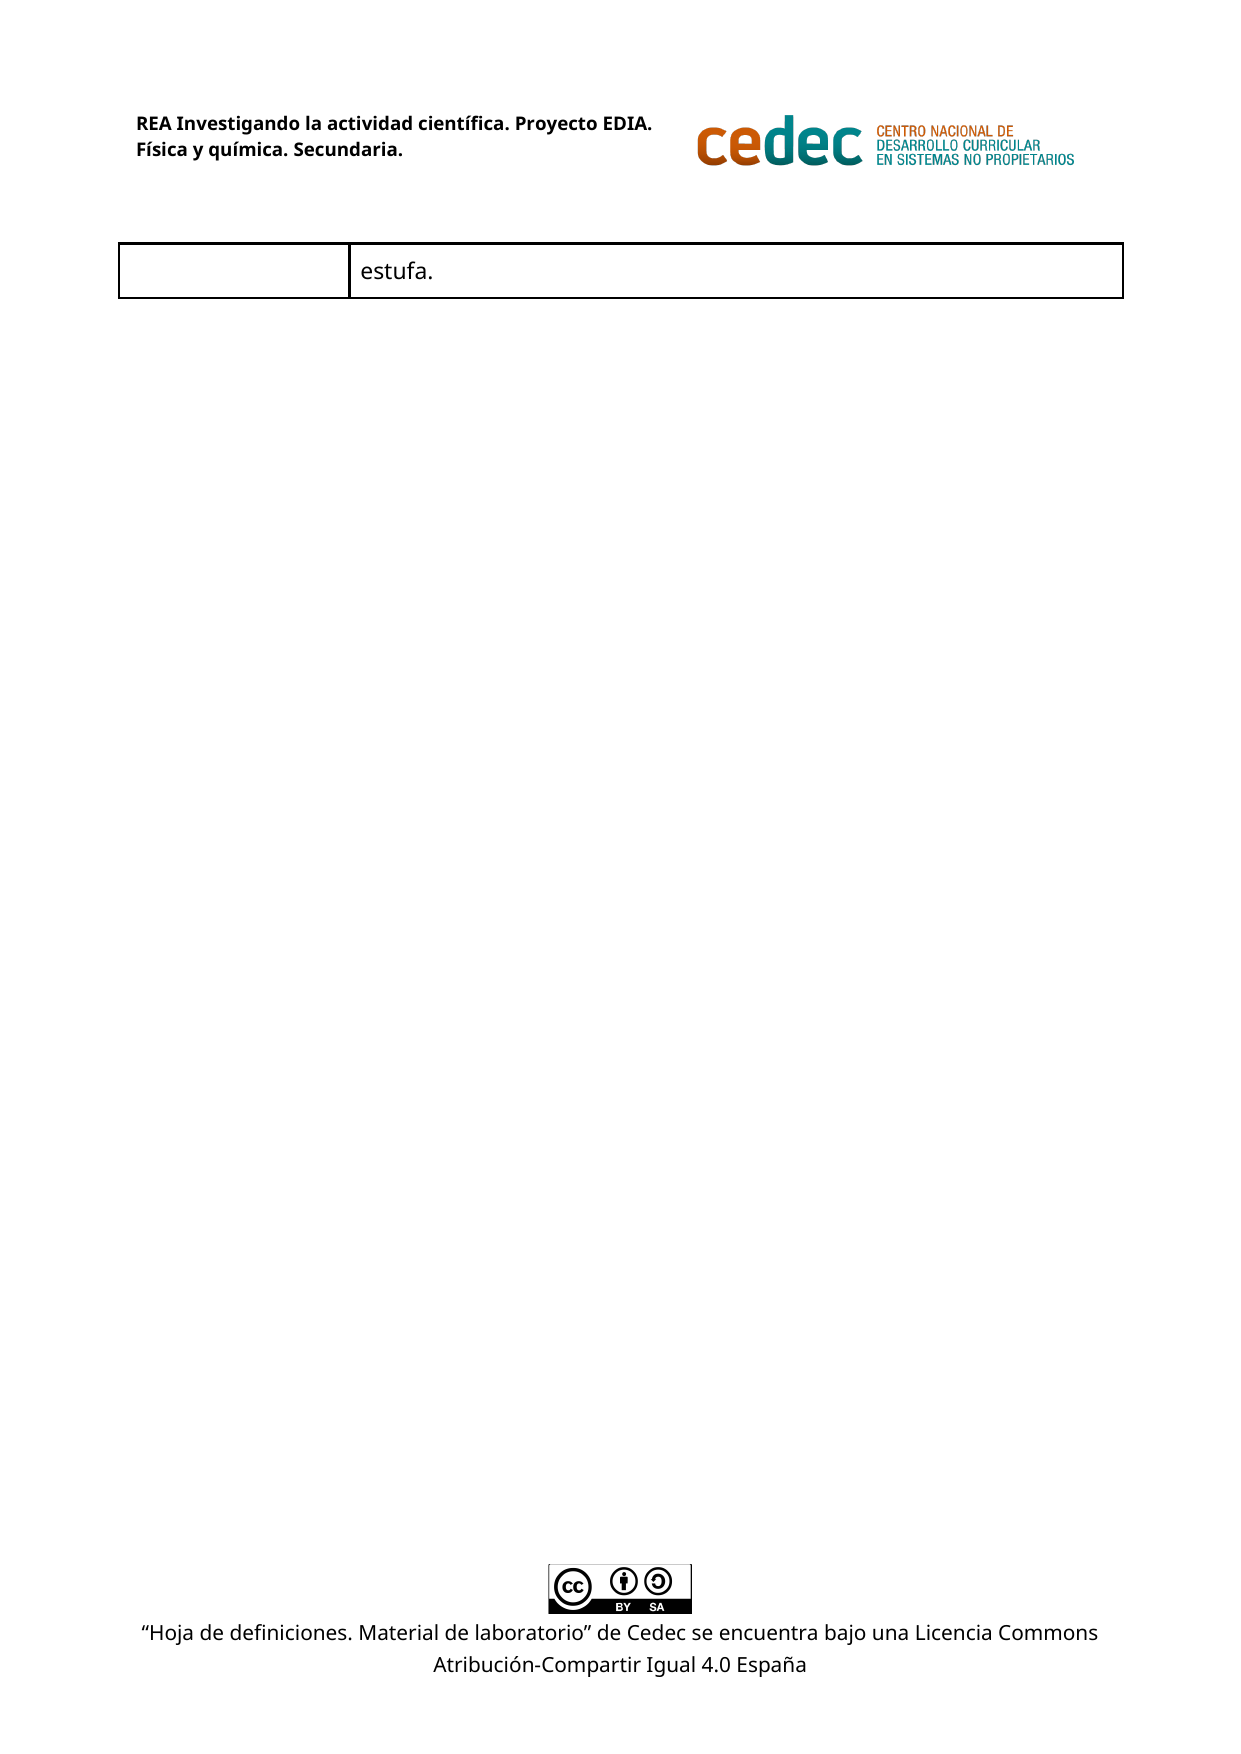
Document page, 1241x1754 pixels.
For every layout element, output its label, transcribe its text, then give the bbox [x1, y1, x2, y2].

table_cell estufa. [351, 245, 1122, 297]
picture [548, 1564, 692, 1614]
table_cell [120, 245, 348, 297]
picture [693, 110, 1081, 172]
